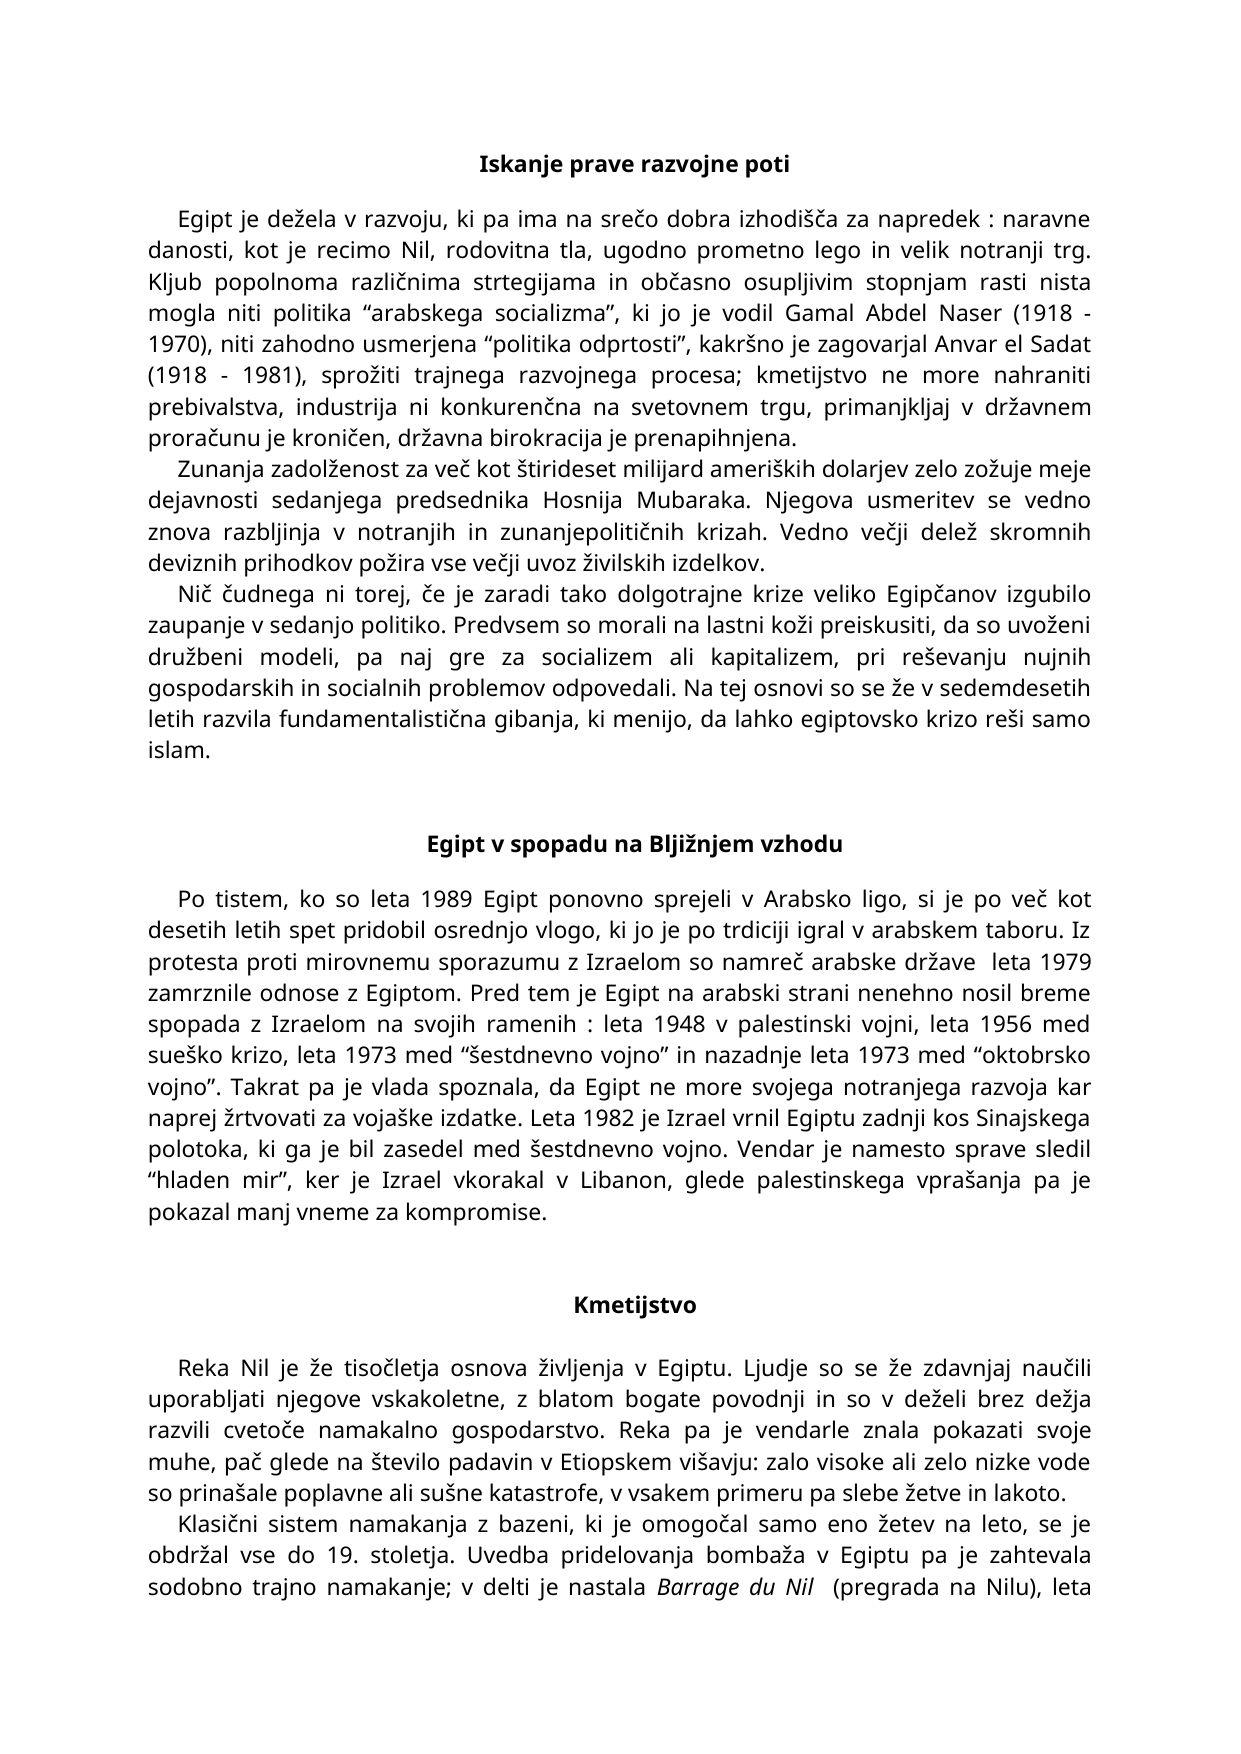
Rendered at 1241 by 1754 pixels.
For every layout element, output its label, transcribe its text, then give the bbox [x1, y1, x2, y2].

text Zunanja zadolženost za več kot štirideset milijard ameriških dolarjev zelo zožuje meje dejavnosti sedanjega predsednika Hosnija Mubaraka. Njegova usmeritev se vedno znova razbljinja v notranjih in zunanjepolitičnih krizah. Vedno večji delež skromnih deviznih prihodkov požira vse večji uvoz živilskih izdelkov. [148, 453, 1093, 578]
text Reka Nil je že tisočletja osnova življenja v Egiptu. Ljudje so se že zdavnjaj naučili uporabljati njegove vskakoletne, z blatom bogate povodnji in so v deželi brez dežja razvili cvetoče namakalno gospodarstvo. Reka pa je vendarle znala pokazati svoje muhe, pač glede na število padavin v Etiopskem višavju: zalo visoke ali zelo nizke vode so prinašale poplavne ali sušne katastrofe, v vsakem primeru pa slebe žetve in lakoto. [148, 1352, 1093, 1508]
subtitle Egipt v spopadu na Bljižnjem vzhodu [148, 828, 1093, 859]
text Po tistem, ko so leta 1989 Egipt ponovno sprejeli v Arabsko ligo, si je po več kot desetih letih spet pridobil osrednjo vlogo, ki jo je po trdiciji igral v arabskem taboru. Iz protesta proti mirovnemu sporazumu z Izraelom so namreč arabske države leta 1979 zamrznile odnose z Egiptom. Pred tem je Egipt na arabski strani nenehno nosil breme spopada z Izraelom na svojih ramenih : leta 1948 v palestinski vojni, leta 1956 med sueško krizo, leta 1973 med “šestdnevno vojno” in nazadnje leta 1973 med “oktobrsko vojno”. Takrat pa je vlada spoznala, da Egipt ne more svojega notranjega razvoja kar naprej žrtvovati za vojaške izdatke. Leta 1982 je Izrael vrnil Egiptu zadnji kos Sinajskega polotoka, ki ga je bil zasedel med šestdnevno vojno. Vendar je namesto sprave sledil “hladen mir”, ker je Izrael vkorakal v Libanon, glede palestinskega vprašanja pa je pokazal manj vneme za kompromise. [148, 883, 1093, 1227]
text Klasični sistem namakanja z bazeni, ki je omogočal samo eno žetev na leto, se je obdržal vse do 19. stoletja. Uvedba pridelovanja bombaža v Egiptu pa je zahtevala sodobno trajno namakanje; v delti je nastala Barrage du Nil (pregrada na Nilu), leta [148, 1508, 1093, 1602]
subtitle Iskanje prave razvojne poti [148, 148, 1093, 179]
subtitle Kmetijstvo [148, 1289, 1093, 1321]
text Egipt je dežela v razvoju, ki pa ima na srečo dobra izhodišča za napredek : naravne danosti, kot je recimo Nil, rodovitna tla, ugodno prometno lego in velik notranji trg. Kljub popolnoma različnima strtegijama in občasno osupljivim stopnjam rasti nista mogla niti politika “arabskega socializma”, ki jo je vodil Gamal Abdel Naser (1918 - 1970), niti zahodno usmerjena “politika odprtosti”, kakršno je zagovarjal Anvar el Sadat (1918 - 1981), sprožiti trajnega razvojnega procesa; kmetijstvo ne more nahraniti prebivalstva, industrija ni konkurenčna na svetovnem trgu, primanjkljaj v državnem proračunu je kroničen, državna birokracija je prenapihnjena. [148, 203, 1093, 453]
text Nič čudnega ni torej, če je zaradi tako dolgotrajne krize veliko Egipčanov izgubilo zaupanje v sedanjo politiko. Predvsem so morali na lastni koži preiskusiti, da so uvoženi družbeni modeli, pa naj gre za socializem ali kapitalizem, pri reševanju nujnih gospodarskih in socialnih problemov odpovedali. Na tej osnovi so se že v sedemdesetih letih razvila fundamentalistična gibanja, ki menijo, da lahko egiptovsko krizo reši samo islam. [148, 578, 1093, 765]
